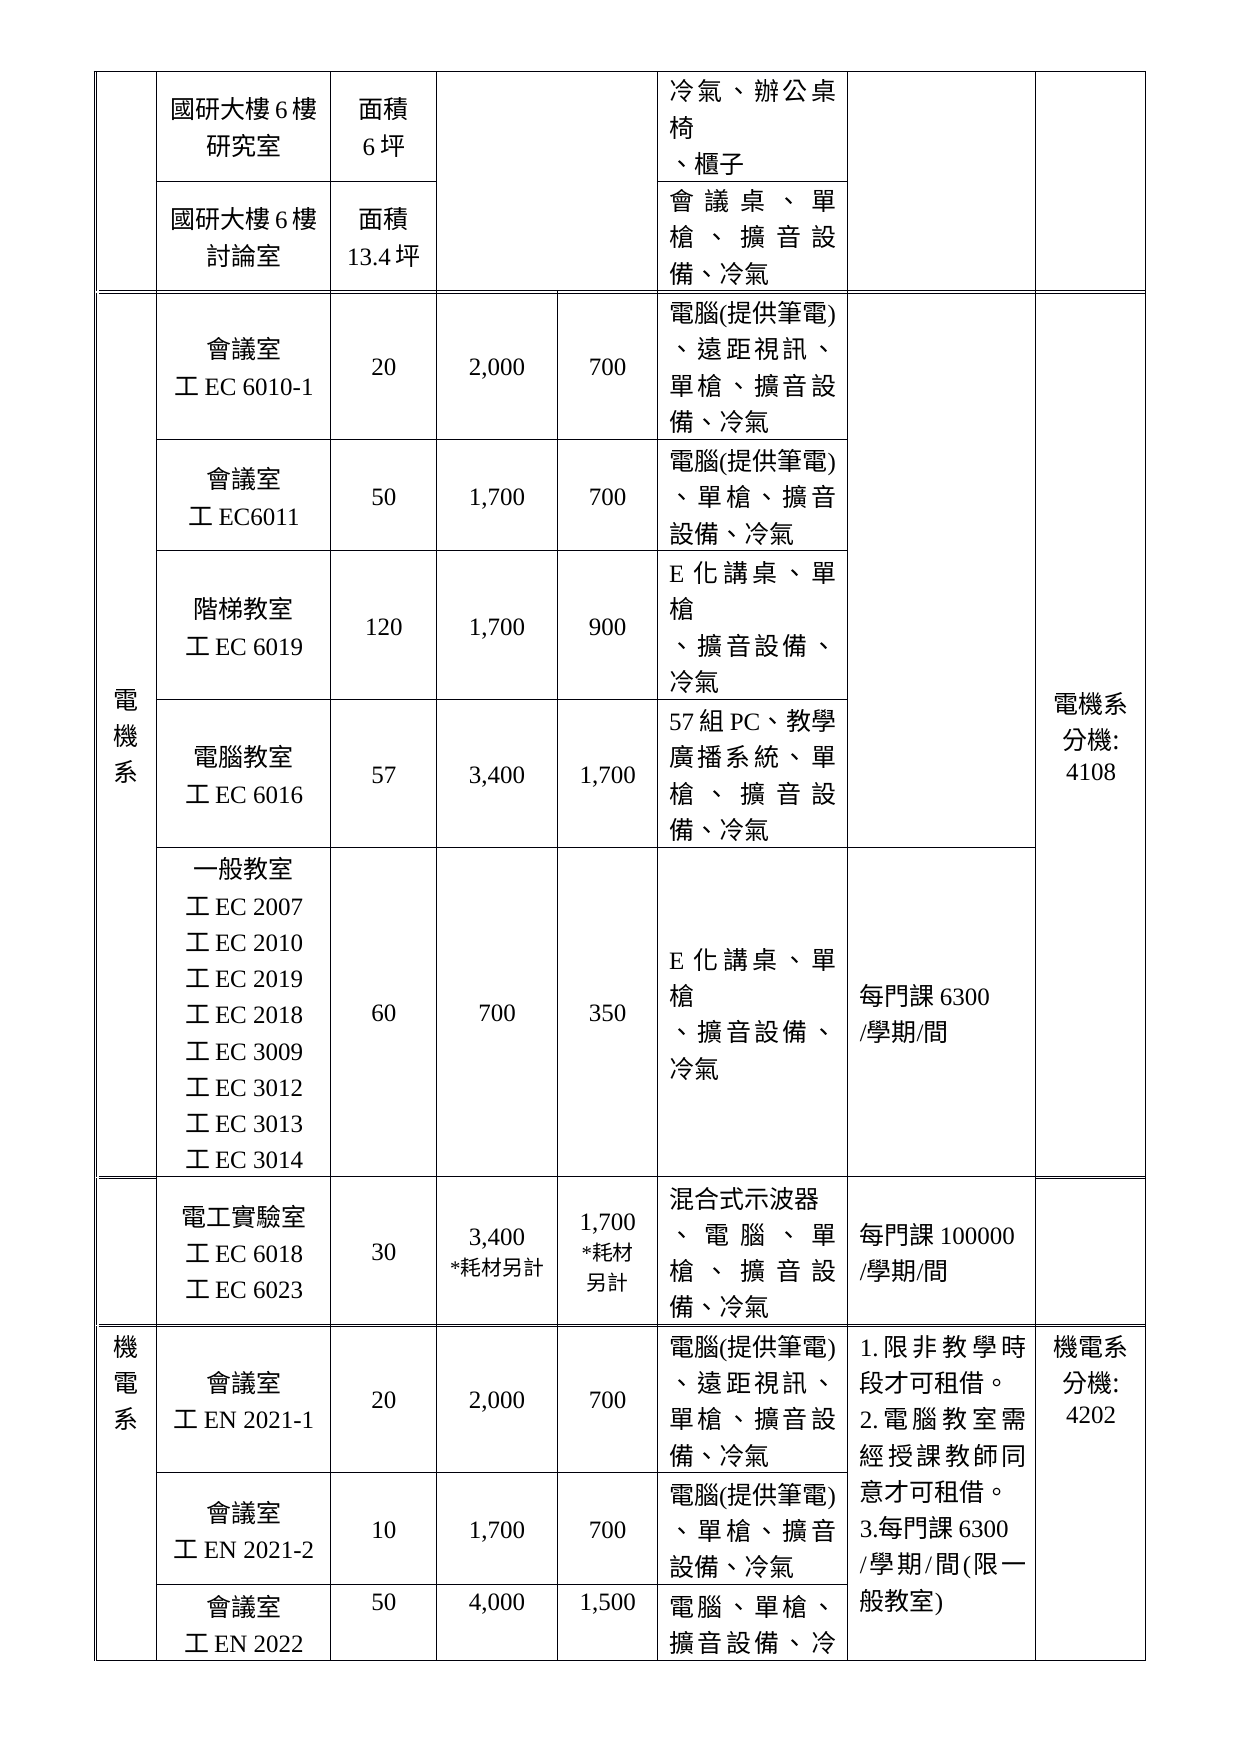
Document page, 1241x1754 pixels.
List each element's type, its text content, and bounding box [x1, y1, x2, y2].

table_cell 面積 13.4坪 [331, 182, 436, 290]
table_cell 1,500 [558, 1585, 657, 1660]
table_cell 電腦(提供筆電) 、單槍、擴音設備、冷氣 [658, 440, 847, 550]
table_cell 700 [558, 440, 657, 550]
table_cell 面積 6坪 [331, 72, 436, 181]
table_cell 1,700 [437, 551, 557, 698]
table_cell 電腦(提供筆電) 、遠距視訊、單槍、擴音設備、冷氣 [658, 1327, 847, 1472]
table_cell E化講桌、單槍 、擴音設備、冷氣 [658, 848, 847, 1176]
table_cell 電機系 分機: 4108 [1036, 294, 1145, 1176]
table_cell [1036, 72, 1145, 290]
table_cell 3,400 *耗材另計 [437, 1177, 557, 1324]
table_cell [437, 72, 657, 290]
table_cell [97, 72, 156, 290]
table_cell 10 [331, 1473, 436, 1584]
table_cell 50 [331, 440, 436, 550]
table_cell 20 [331, 294, 436, 438]
table_cell 1,700 [437, 1473, 557, 1584]
table_cell 120 [331, 551, 436, 698]
table_cell 會議室 工EN 2022 [157, 1585, 330, 1660]
table_cell [95, 1176, 156, 1324]
table_cell 60 [331, 848, 436, 1176]
table_cell 1.限非教學時段才可租借。 2.電腦教室需經授課教師同意才可租借。 3.每門課6300 /學期/間(限一般教室) [848, 1327, 1035, 1660]
table_cell 每門課6300 /學期/間 [848, 848, 1035, 1176]
table_cell 國研大樓6樓 研究室 [157, 72, 330, 181]
table_cell 國研大樓6樓 討論室 [157, 182, 330, 290]
table_cell 1,700 [558, 700, 657, 847]
table_cell 電腦(提供筆電) 、遠距視訊、單槍、擴音設備、冷氣 [658, 294, 847, 438]
table_cell 4,000 [437, 1585, 557, 1660]
table_cell 1,700 [437, 440, 557, 550]
table_cell 一般教室 工EC 2007 工EC 2010 工EC 2019 工EC 2018 工EC 3009 工EC 3012 工EC 3013 工EC 3014 [157, 848, 330, 1176]
table_cell 50 [331, 1585, 436, 1660]
table_cell 20 [331, 1327, 436, 1472]
table_cell 會議室 工EC6011 [157, 440, 330, 550]
table_cell 1,700 *耗材 另計 [558, 1177, 657, 1324]
table_cell 2,000 [437, 1327, 557, 1472]
table_cell 階梯教室 工EC 6019 [157, 551, 330, 698]
table_cell E化講桌、單槍 、擴音設備、冷氣 [658, 551, 847, 698]
table_cell 電工實驗室 工EC 6018 工EC 6023 [157, 1177, 330, 1324]
table_cell 57組PC、教學廣播系統、單槍、擴音設備、冷氣 [658, 700, 847, 847]
table_cell 900 [558, 551, 657, 698]
table_cell 機電系 分機: 4202 [1036, 1327, 1145, 1660]
table_cell 機 電 系 [95, 1324, 156, 1660]
table_cell 電腦教室 工EC 6016 [157, 700, 330, 847]
table_cell [848, 294, 1035, 847]
table_cell 2,000 [437, 294, 557, 438]
table_cell 會議室 工EN 2021-2 [157, 1473, 330, 1584]
table_cell 700 [558, 294, 657, 438]
table_cell 每門課100000 /學期/間 [848, 1177, 1035, 1324]
table_cell 700 [558, 1473, 657, 1584]
table_cell [848, 72, 1035, 290]
table_cell 3,400 [437, 700, 557, 847]
table_cell 電 機 系 [95, 290, 156, 1176]
table_cell 會議室 工EC 6010-1 [157, 294, 330, 438]
table_cell 電腦(提供筆電) 、單槍、擴音設備、冷氣 [658, 1473, 847, 1584]
table_cell 700 [437, 848, 557, 1176]
table_cell 會議室 工EN 2021-1 [157, 1327, 330, 1472]
table_cell 會議桌、單槍、擴音設備、冷氣 [658, 182, 847, 290]
table_cell 混合式示波器 、電腦、單槍、擴音設備、冷氣 [658, 1177, 847, 1324]
table_cell 冷氣、辦公桌椅 、櫃子 [658, 72, 847, 181]
table_cell 350 [558, 848, 657, 1176]
table_cell [1036, 1179, 1145, 1324]
table_cell 57 [331, 700, 436, 847]
table_cell 30 [331, 1177, 436, 1324]
table_cell 電腦、單槍、擴音設備、冷 [658, 1585, 847, 1660]
table_cell 700 [558, 1327, 657, 1472]
